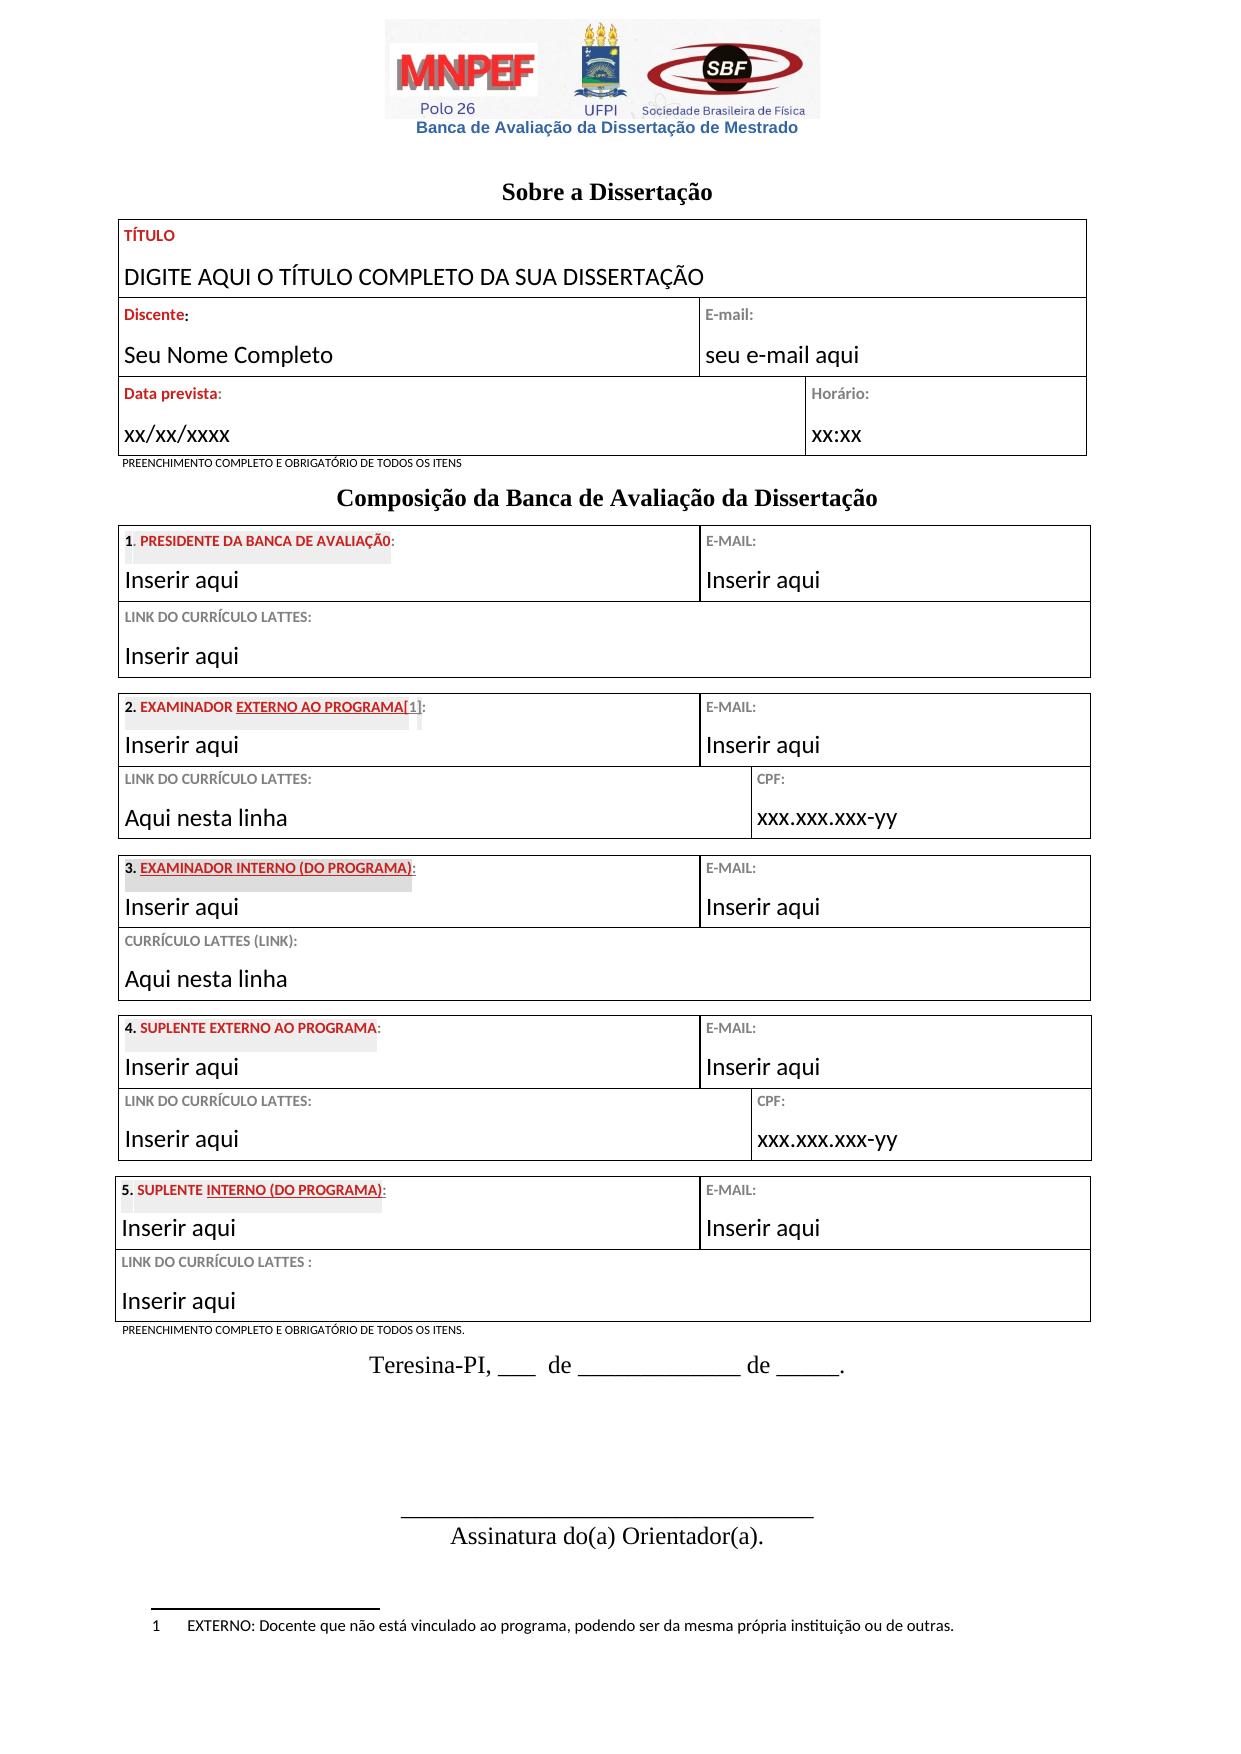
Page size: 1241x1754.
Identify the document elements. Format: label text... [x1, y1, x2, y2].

table_header E-MAIL: Inserir aqui [701, 1016, 1091, 1087]
text Composição da Banca de Avaliação da Dissertação [152, 483, 1062, 512]
table_cell CURRÍCULO LATTES (LINK): Aqui nesta linha [119, 928, 1090, 999]
text Teresina-PI, ___ de _____________ de _____. [152, 1350, 1062, 1379]
table_header E-MAIL: Inserir aqui [701, 694, 1090, 766]
table_cell Discente: Seu Nome Completo [119, 298, 699, 376]
table_header 4. SUPLENTE EXTERNO AO PROGRAMA: Inserir aqui [119, 1016, 699, 1087]
table_header TÍTULO DIGITE AQUI O TÍTULO COMPLETO DA SUA DISSERTAÇÃO [119, 220, 1086, 297]
text Sobre a Dissertação [152, 177, 1062, 206]
table_header 5. SUPLENTE INTERNO (DO PROGRAMA): Inserir aqui [116, 1177, 699, 1249]
text PREENCHIMENTO COMPLETO E OBRIGATÓRIO DE TODOS OS ITENS [122, 456, 1062, 471]
table_header 2. EXAMINADOR EXTERNO AO PROGRAMA[]: Inserir aqui [119, 694, 699, 766]
table_cell LINK DO CURRÍCULO LATTES : Inserir aqui [116, 1250, 1090, 1321]
table_cell Horário: xx:xx [806, 377, 1086, 454]
subtitle Banca de Avaliação da Dissertação de Mestrado [152, 118, 1062, 137]
table_cell E-mail: seu e-mail aqui [700, 298, 1086, 376]
table_cell LINK DO CURRÍCULO LATTES: Aqui nesta linha [119, 767, 751, 838]
table_header E-MAIL: Inserir aqui [701, 856, 1090, 927]
table_header 3. EXAMINADOR INTERNO (DO PROGRAMA): Inserir aqui [119, 856, 699, 927]
text PREENCHIMENTO COMPLETO E OBRIGATÓRIO DE TODOS OS ITENS. [122, 1322, 1062, 1338]
table_cell LINK DO CURRÍCULO LATTES: Inserir aqui [119, 602, 1090, 677]
picture [384, 19, 821, 119]
table_header 1. PRESIDENTE DA BANCA DE AVALIAÇÃ0: Inserir aqui [119, 526, 699, 601]
text Assinatura do(a) Orientador(a). [152, 1521, 1062, 1550]
table_cell CPF: xxx.xxx.xxx-yy [752, 767, 1090, 838]
text _________________________________ [152, 1492, 1062, 1521]
table_header E-MAIL: Inserir aqui [701, 1177, 1090, 1249]
table_cell CPF: xxx.xxx.xxx-yy [752, 1089, 1091, 1160]
table_cell LINK DO CURRÍCULO LATTES: Inserir aqui [119, 1089, 751, 1160]
table_header E-MAIL: Inserir aqui [701, 526, 1090, 601]
table_cell Data prevista: xx/xx/xxxx [119, 377, 805, 454]
